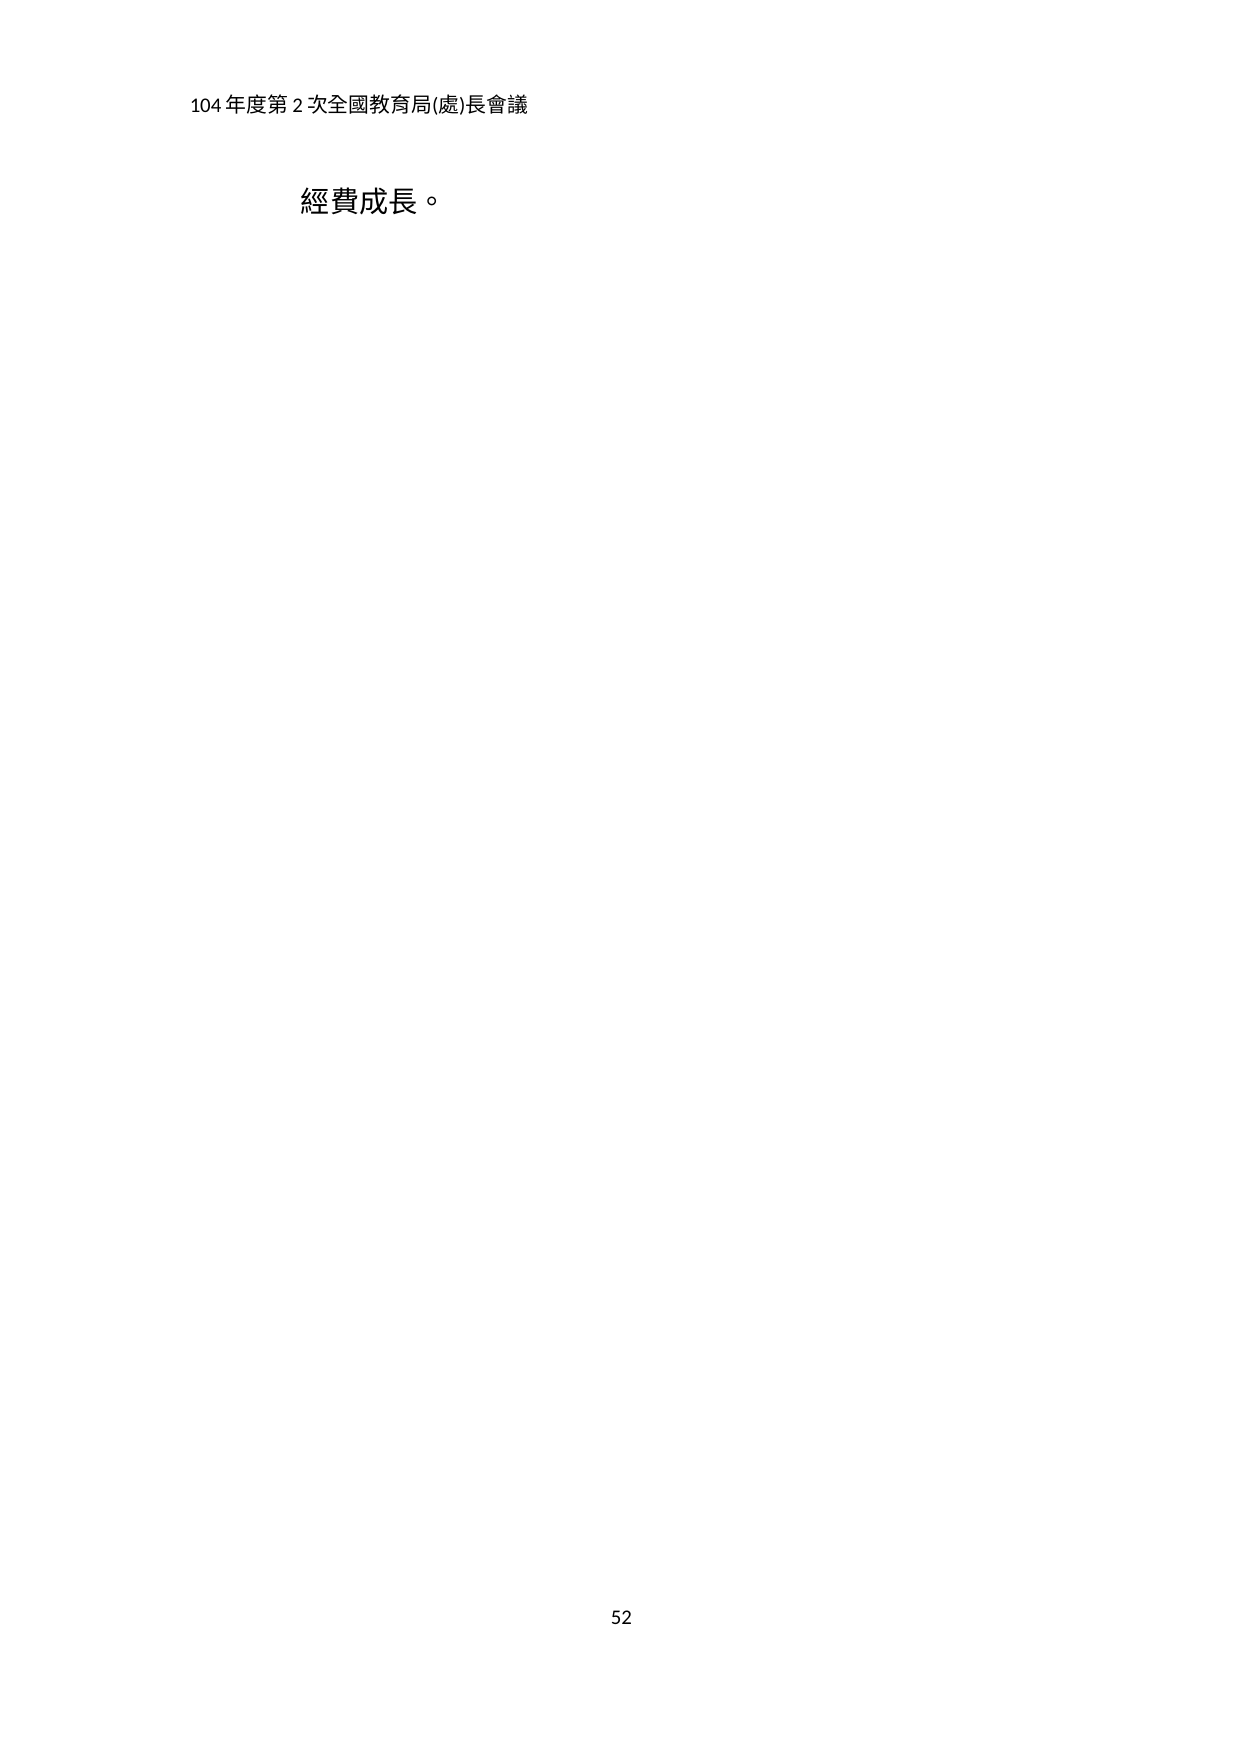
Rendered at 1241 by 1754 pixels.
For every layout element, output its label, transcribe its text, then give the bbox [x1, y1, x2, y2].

text 經費成長。 [189, 158, 1053, 221]
